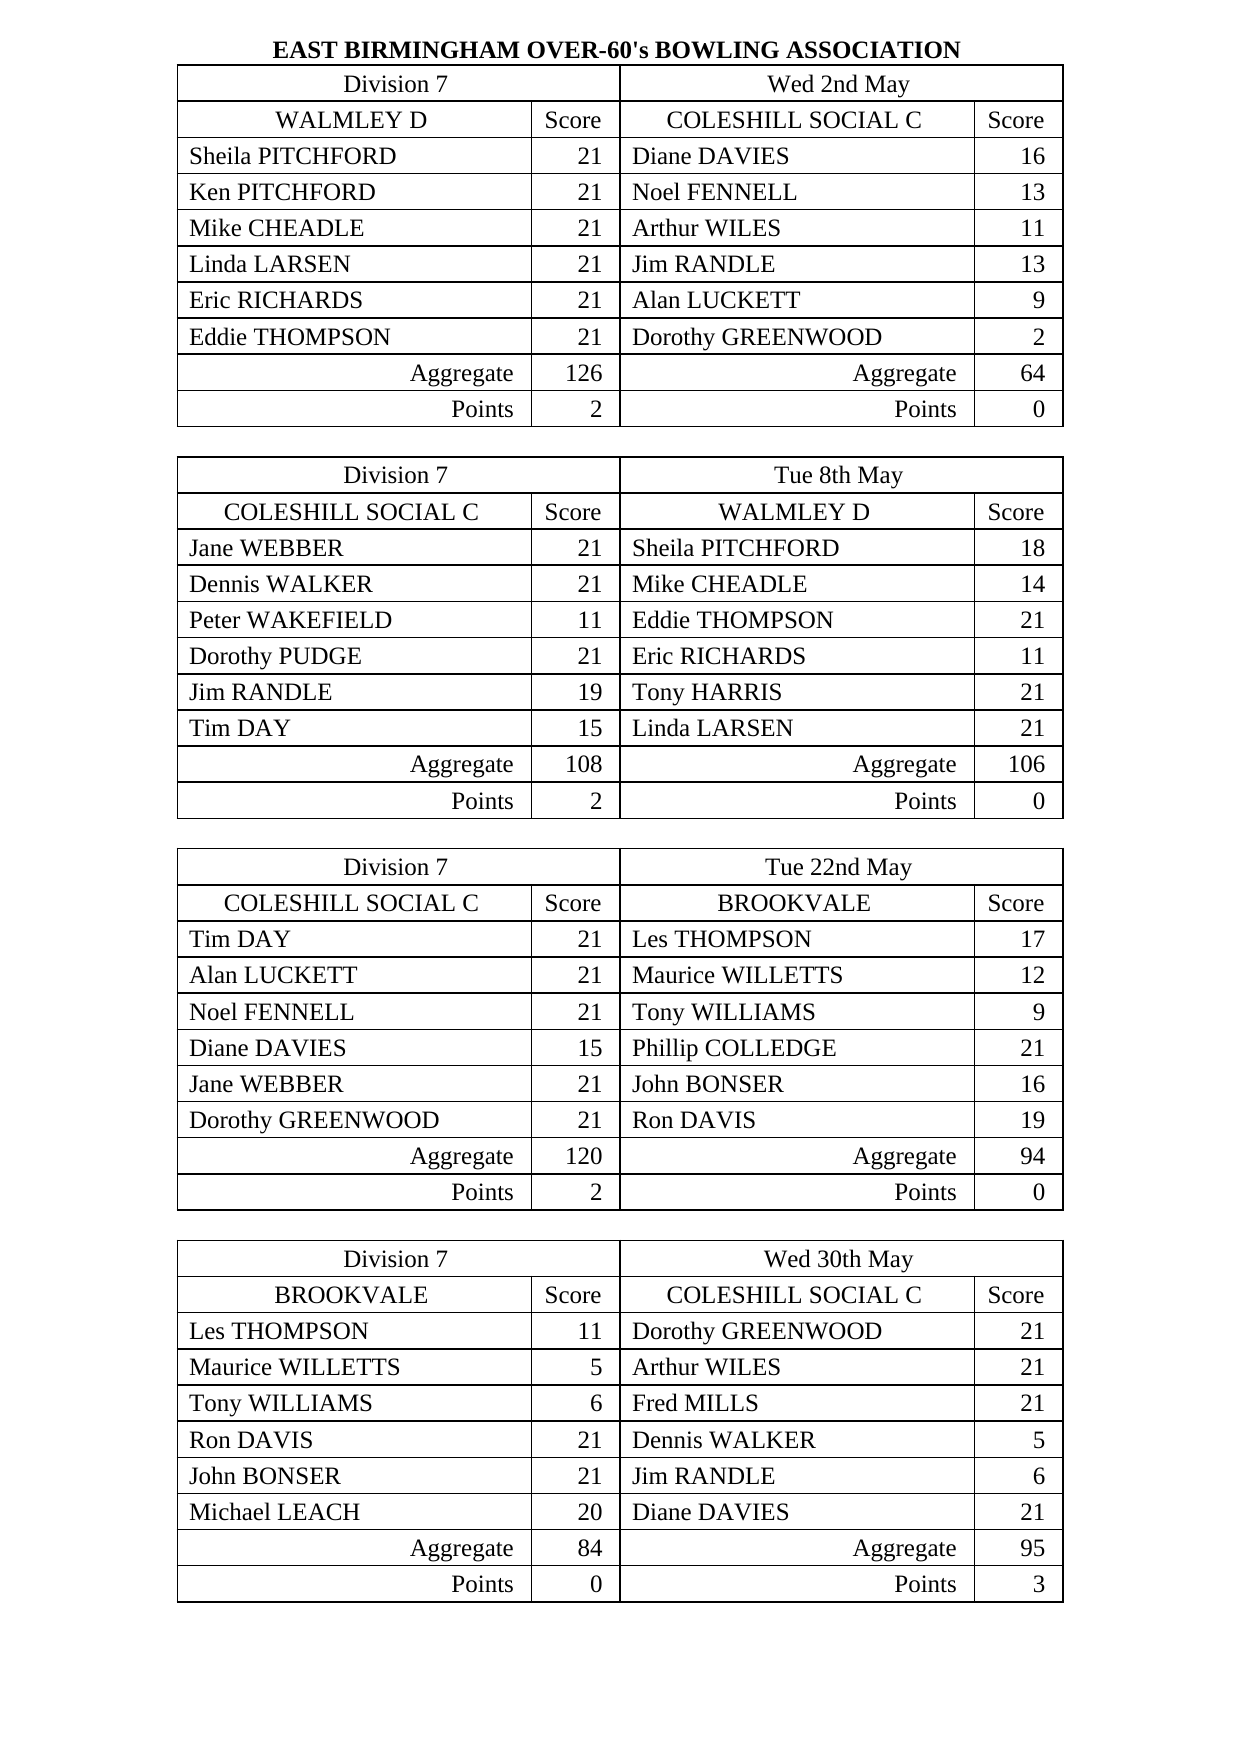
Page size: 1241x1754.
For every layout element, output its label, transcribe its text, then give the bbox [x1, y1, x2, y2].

table_cell Score [975, 494, 1062, 528]
table_cell Tim DAY [178, 922, 531, 956]
table_cell 21 [532, 922, 619, 956]
table_cell 21 [975, 602, 1062, 637]
table_cell 21 [532, 319, 619, 353]
table_cell Aggregate [178, 1530, 531, 1565]
table_cell BROOKVALE [621, 886, 974, 920]
table_cell 21 [975, 1030, 1062, 1064]
table_cell Aggregate [621, 747, 974, 781]
table_cell 17 [975, 922, 1062, 956]
table_cell 21 [532, 1422, 619, 1456]
table_cell Tim DAY [178, 711, 531, 745]
table_cell 0 [975, 391, 1062, 426]
table_cell COLESHILL SOCIAL C [621, 102, 974, 136]
table_cell Points [178, 783, 531, 817]
table_cell Linda LARSEN [178, 247, 531, 281]
table_cell Ron DAVIS [178, 1422, 531, 1456]
table_cell 21 [532, 958, 619, 992]
table_header Division 7 [178, 1241, 619, 1276]
table_cell 5 [532, 1350, 619, 1384]
table_cell 21 [532, 1066, 619, 1101]
table_cell Jane WEBBER [178, 530, 531, 564]
table_cell 21 [975, 1494, 1062, 1529]
table_cell COLESHILL SOCIAL C [178, 494, 531, 528]
table_cell 21 [975, 675, 1062, 709]
table_cell Points [178, 1566, 531, 1601]
table_cell Score [975, 1277, 1062, 1312]
table_header Wed 2nd May [621, 66, 1062, 100]
table_cell Dorothy GREENWOOD [178, 1102, 531, 1137]
table_cell Maurice WILLETTS [178, 1350, 531, 1384]
table_cell Arthur WILES [621, 210, 974, 245]
table_cell Eric RICHARDS [178, 283, 531, 317]
table_cell 11 [975, 638, 1062, 673]
table_cell Aggregate [178, 747, 531, 781]
table_cell 2 [532, 391, 619, 426]
table_cell 21 [532, 247, 619, 281]
table_cell Score [975, 886, 1062, 920]
table_cell Points [621, 391, 974, 426]
table_cell 0 [532, 1566, 619, 1601]
table_cell Aggregate [621, 1530, 974, 1565]
table_cell Michael LEACH [178, 1494, 531, 1529]
table_cell 6 [975, 1458, 1062, 1492]
table_cell Dennis WALKER [621, 1422, 974, 1456]
table_cell Aggregate [178, 1138, 531, 1173]
table_cell Mike CHEADLE [621, 566, 974, 601]
table_cell 120 [532, 1138, 619, 1173]
table_cell 21 [532, 566, 619, 601]
table_cell Jim RANDLE [621, 247, 974, 281]
table_cell 21 [532, 283, 619, 317]
table_cell Dorothy PUDGE [178, 638, 531, 673]
table_header Division 7 [178, 849, 619, 884]
table_header Division 7 [178, 458, 619, 492]
table_cell Ken PITCHFORD [178, 174, 531, 209]
table_cell 64 [975, 355, 1062, 389]
table_cell Score [532, 102, 619, 136]
table_cell Diane DAVIES [178, 1030, 531, 1064]
table_cell 2 [975, 319, 1062, 353]
table_cell 21 [532, 174, 619, 209]
table_cell 108 [532, 747, 619, 781]
table_cell Diane DAVIES [621, 138, 974, 173]
table_cell 15 [532, 711, 619, 745]
table_cell WALMLEY D [621, 494, 974, 528]
table_cell Dorothy GREENWOOD [621, 1313, 974, 1348]
table_cell 95 [975, 1530, 1062, 1565]
table_cell Les THOMPSON [621, 922, 974, 956]
table_cell Points [621, 783, 974, 817]
table_header Tue 22nd May [621, 849, 1062, 884]
table_cell Maurice WILLETTS [621, 958, 974, 992]
table_cell COLESHILL SOCIAL C [621, 1277, 974, 1312]
table_cell 21 [532, 1102, 619, 1137]
table_cell Jim RANDLE [178, 675, 531, 709]
table_cell 5 [975, 1422, 1062, 1456]
table_cell 21 [532, 1458, 619, 1492]
table_cell 21 [975, 1386, 1062, 1420]
table_cell Points [621, 1175, 974, 1209]
table_cell Points [178, 391, 531, 426]
table_cell 11 [532, 602, 619, 637]
table_cell Ron DAVIS [621, 1102, 974, 1137]
table_cell 14 [975, 566, 1062, 601]
table_header Wed 30th May [621, 1241, 1062, 1276]
table_cell Arthur WILES [621, 1350, 974, 1384]
table_header Division 7 [178, 66, 619, 100]
table_cell Score [532, 1277, 619, 1312]
table_cell Score [975, 102, 1062, 136]
table_header Tue 8th May [621, 458, 1062, 492]
table_cell Aggregate [621, 355, 974, 389]
table_cell 84 [532, 1530, 619, 1565]
table_cell Jim RANDLE [621, 1458, 974, 1492]
table_cell Score [532, 886, 619, 920]
table_cell 16 [975, 138, 1062, 173]
table_cell 21 [532, 994, 619, 1028]
table_cell Dennis WALKER [178, 566, 531, 601]
table_cell Tony HARRIS [621, 675, 974, 709]
table_cell 2 [532, 783, 619, 817]
table_cell 18 [975, 530, 1062, 564]
table_cell Noel FENNELL [621, 174, 974, 209]
table_cell 21 [532, 210, 619, 245]
table_cell 15 [532, 1030, 619, 1064]
table_cell Aggregate [621, 1138, 974, 1173]
table_cell Sheila PITCHFORD [178, 138, 531, 173]
table_cell WALMLEY D [178, 102, 531, 136]
table_cell 21 [532, 138, 619, 173]
table_cell 11 [975, 210, 1062, 245]
table_cell Linda LARSEN [621, 711, 974, 745]
table_cell 11 [532, 1313, 619, 1348]
table_cell 9 [975, 994, 1062, 1028]
table_cell Points [178, 1175, 531, 1209]
table_cell John BONSER [621, 1066, 974, 1101]
table_cell Jane WEBBER [178, 1066, 531, 1101]
table_cell 19 [975, 1102, 1062, 1137]
table_cell 21 [532, 530, 619, 564]
table_cell 6 [532, 1386, 619, 1420]
table_cell 13 [975, 247, 1062, 281]
table_cell Eric RICHARDS [621, 638, 974, 673]
table_cell 9 [975, 283, 1062, 317]
table_cell 21 [975, 1350, 1062, 1384]
table_cell Alan LUCKETT [621, 283, 974, 317]
table_cell Dorothy GREENWOOD [621, 319, 974, 353]
table_cell Tony WILLIAMS [621, 994, 974, 1028]
table_cell 106 [975, 747, 1062, 781]
table_cell COLESHILL SOCIAL C [178, 886, 531, 920]
table_cell 126 [532, 355, 619, 389]
table_cell 13 [975, 174, 1062, 209]
table_cell 2 [532, 1175, 619, 1209]
table_cell Phillip COLLEDGE [621, 1030, 974, 1064]
table_cell 94 [975, 1138, 1062, 1173]
table_cell 0 [975, 1175, 1062, 1209]
table_cell John BONSER [178, 1458, 531, 1492]
table_cell Sheila PITCHFORD [621, 530, 974, 564]
table_cell 12 [975, 958, 1062, 992]
table_cell Tony WILLIAMS [178, 1386, 531, 1420]
table_cell 21 [532, 638, 619, 673]
table_cell Mike CHEADLE [178, 210, 531, 245]
table_cell Score [532, 494, 619, 528]
table_cell Eddie THOMPSON [621, 602, 974, 637]
table_cell Aggregate [178, 355, 531, 389]
table_cell 19 [532, 675, 619, 709]
table_cell 21 [975, 1313, 1062, 1348]
table_cell Diane DAVIES [621, 1494, 974, 1529]
table_cell Noel FENNELL [178, 994, 531, 1028]
table_cell Fred MILLS [621, 1386, 974, 1420]
table_cell BROOKVALE [178, 1277, 531, 1312]
table_cell Eddie THOMPSON [178, 319, 531, 353]
table_cell Les THOMPSON [178, 1313, 531, 1348]
table_cell 0 [975, 783, 1062, 817]
table_cell Peter WAKEFIELD [178, 602, 531, 637]
table_cell Points [621, 1566, 974, 1601]
table_cell 16 [975, 1066, 1062, 1101]
table_cell 3 [975, 1566, 1062, 1601]
table_cell Alan LUCKETT [178, 958, 531, 992]
table_cell 21 [975, 711, 1062, 745]
table_cell 20 [532, 1494, 619, 1529]
